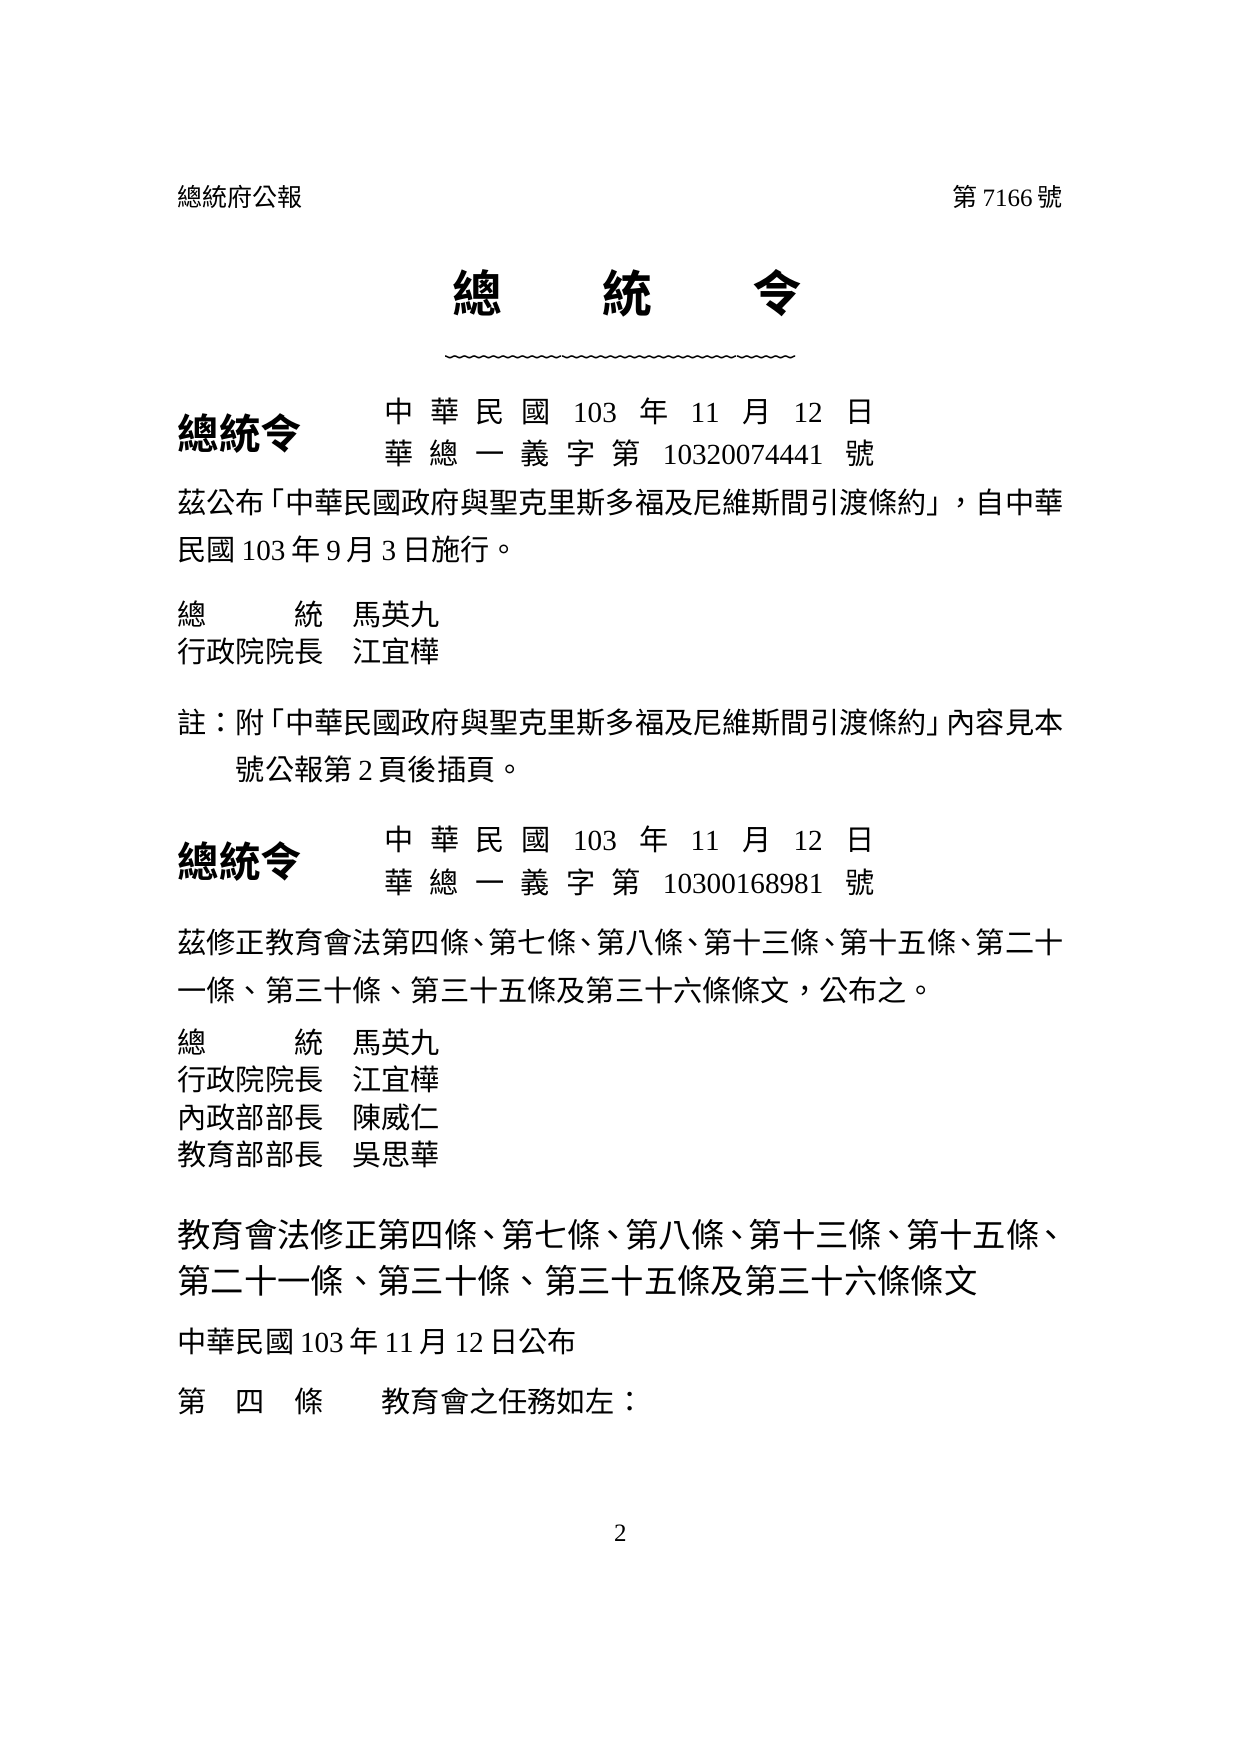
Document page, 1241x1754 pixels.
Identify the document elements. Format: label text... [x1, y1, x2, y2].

text 總 統 令 [192, 266, 1063, 324]
text 第 四 條 教育會之任務如左： [177, 1375, 1063, 1422]
text 茲公布「中華民國政府與聖克里斯多福及尼維斯間引渡條約」，自中華民國103年9月3日施行。 [177, 475, 1063, 570]
table_header 總統令 [174, 387, 381, 475]
text ﹏﹏﹏﹏﹏﹏﹏﹏﹏﹏﹏﹏ [177, 337, 1063, 362]
text 行政院院長 江宜樺 [177, 1061, 1063, 1098]
table_header 中華民國103年11月12日 華總一義字第10300168981號 [381, 815, 877, 903]
text 內政部部長 陳威仁 [177, 1098, 1063, 1136]
text 茲修正教育會法第四條、第七條、第八條、第十三條、第十五條、第二十一條、第三十條、第三十五條及第三十六條條文，公布之。 [177, 916, 1063, 1011]
text 行政院院長 江宜樺 [177, 633, 1063, 670]
text 註：附「中華民國政府與聖克里斯多福及尼維斯間引渡條約」內容見本號公報第2頁後插頁。 [177, 695, 1063, 790]
table_header 中華民國103年11月12日 華總一義字第10320074441號 [381, 387, 877, 475]
text 教育部部長 吳思華 [177, 1136, 1063, 1173]
text 中華民國103年11月12日公布 [177, 1315, 1063, 1362]
text 總 統 馬英九 [177, 1023, 1063, 1061]
text 教育會法修正第四條、第七條、第八條、第十三條、第十五條、第二十一條、第三十條、第三十五條及第三十六條條文 [177, 1211, 1063, 1302]
table_header 總統令 [174, 815, 381, 903]
text 總 統 馬英九 [177, 595, 1063, 633]
